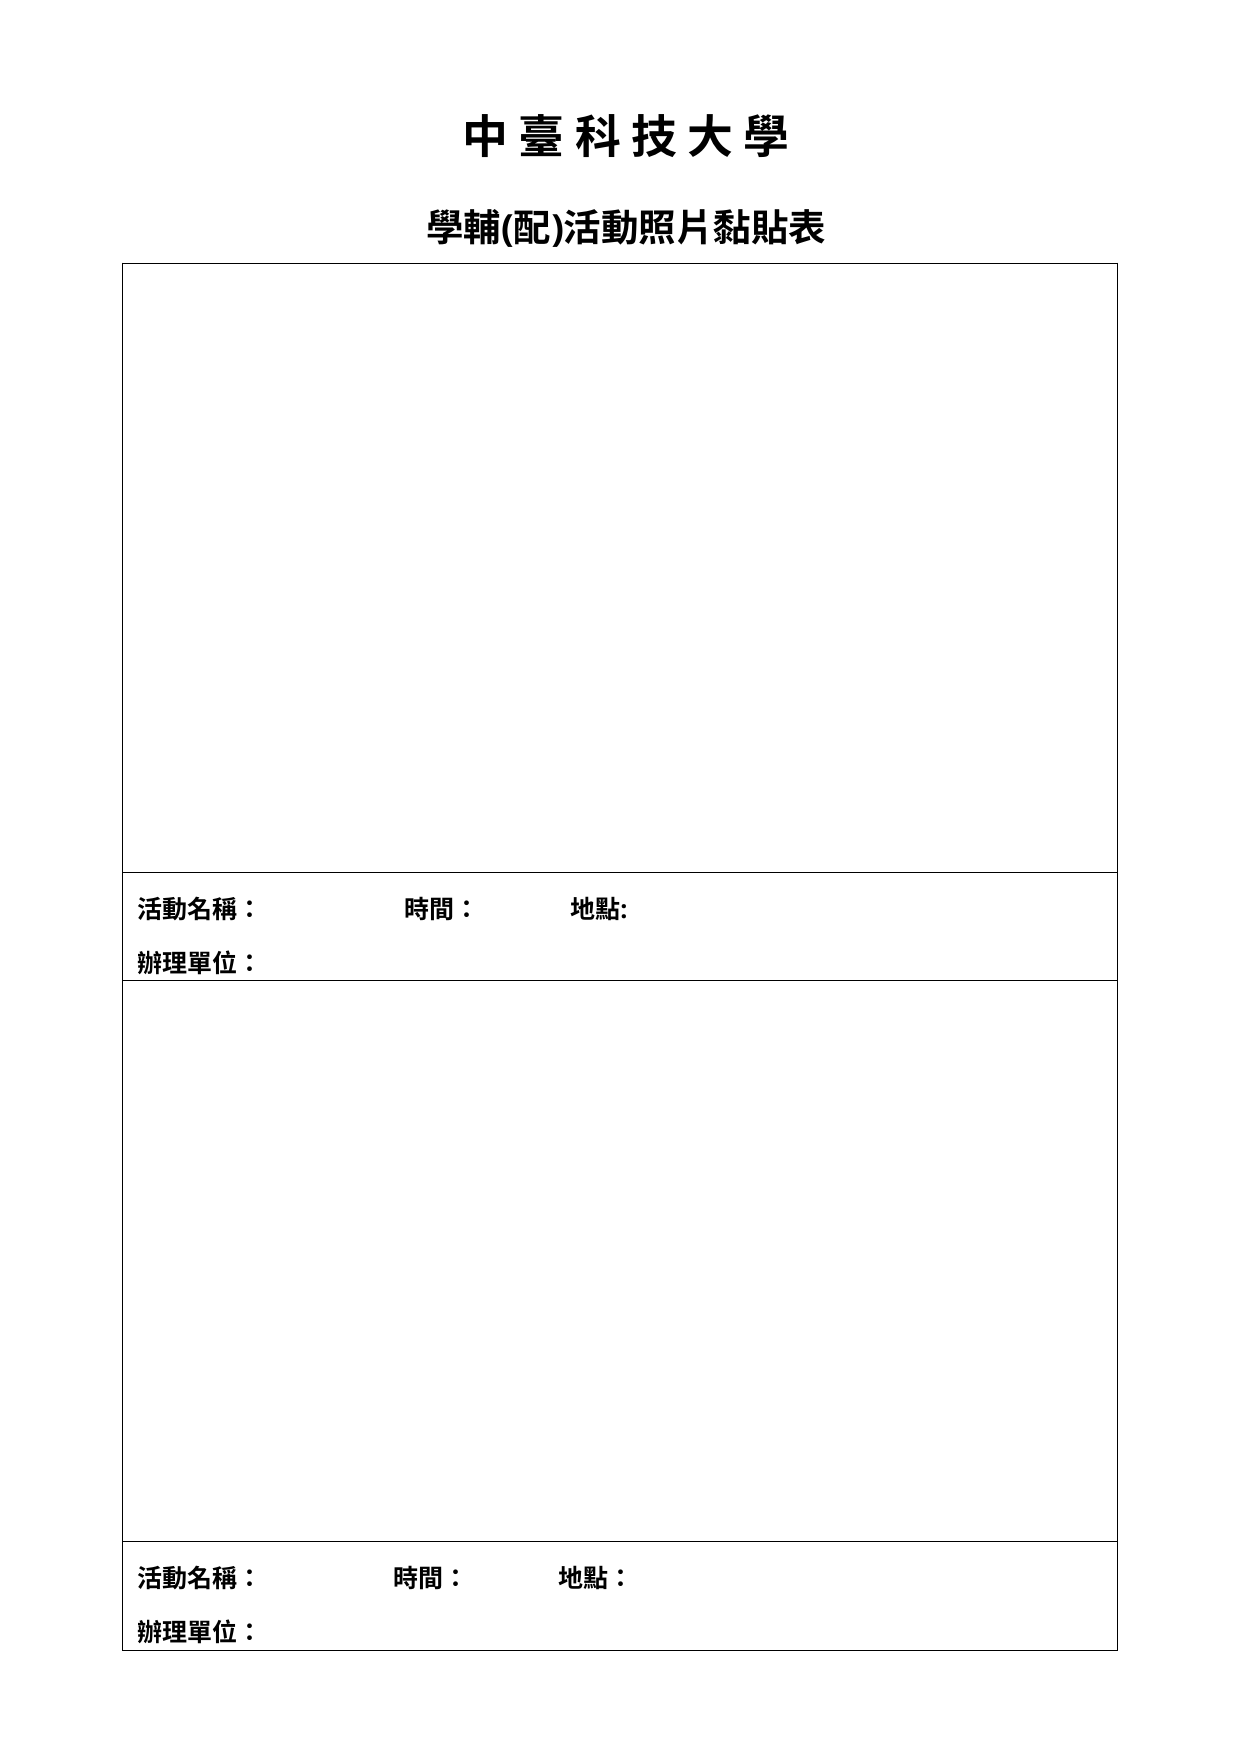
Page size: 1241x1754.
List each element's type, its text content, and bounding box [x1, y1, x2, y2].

text 中 臺 科 技 大 學 [130, 96, 1122, 171]
table_cell 活動名稱： 時間： 地點： 辦理單位： [123, 1542, 1117, 1649]
table_cell 活動名稱： 時間： 地點: 辦理單位： [123, 873, 1117, 980]
table_cell [123, 981, 1117, 1541]
table_header [123, 264, 1117, 872]
text 學輔(配)活動照片黏貼表 [130, 188, 1122, 263]
